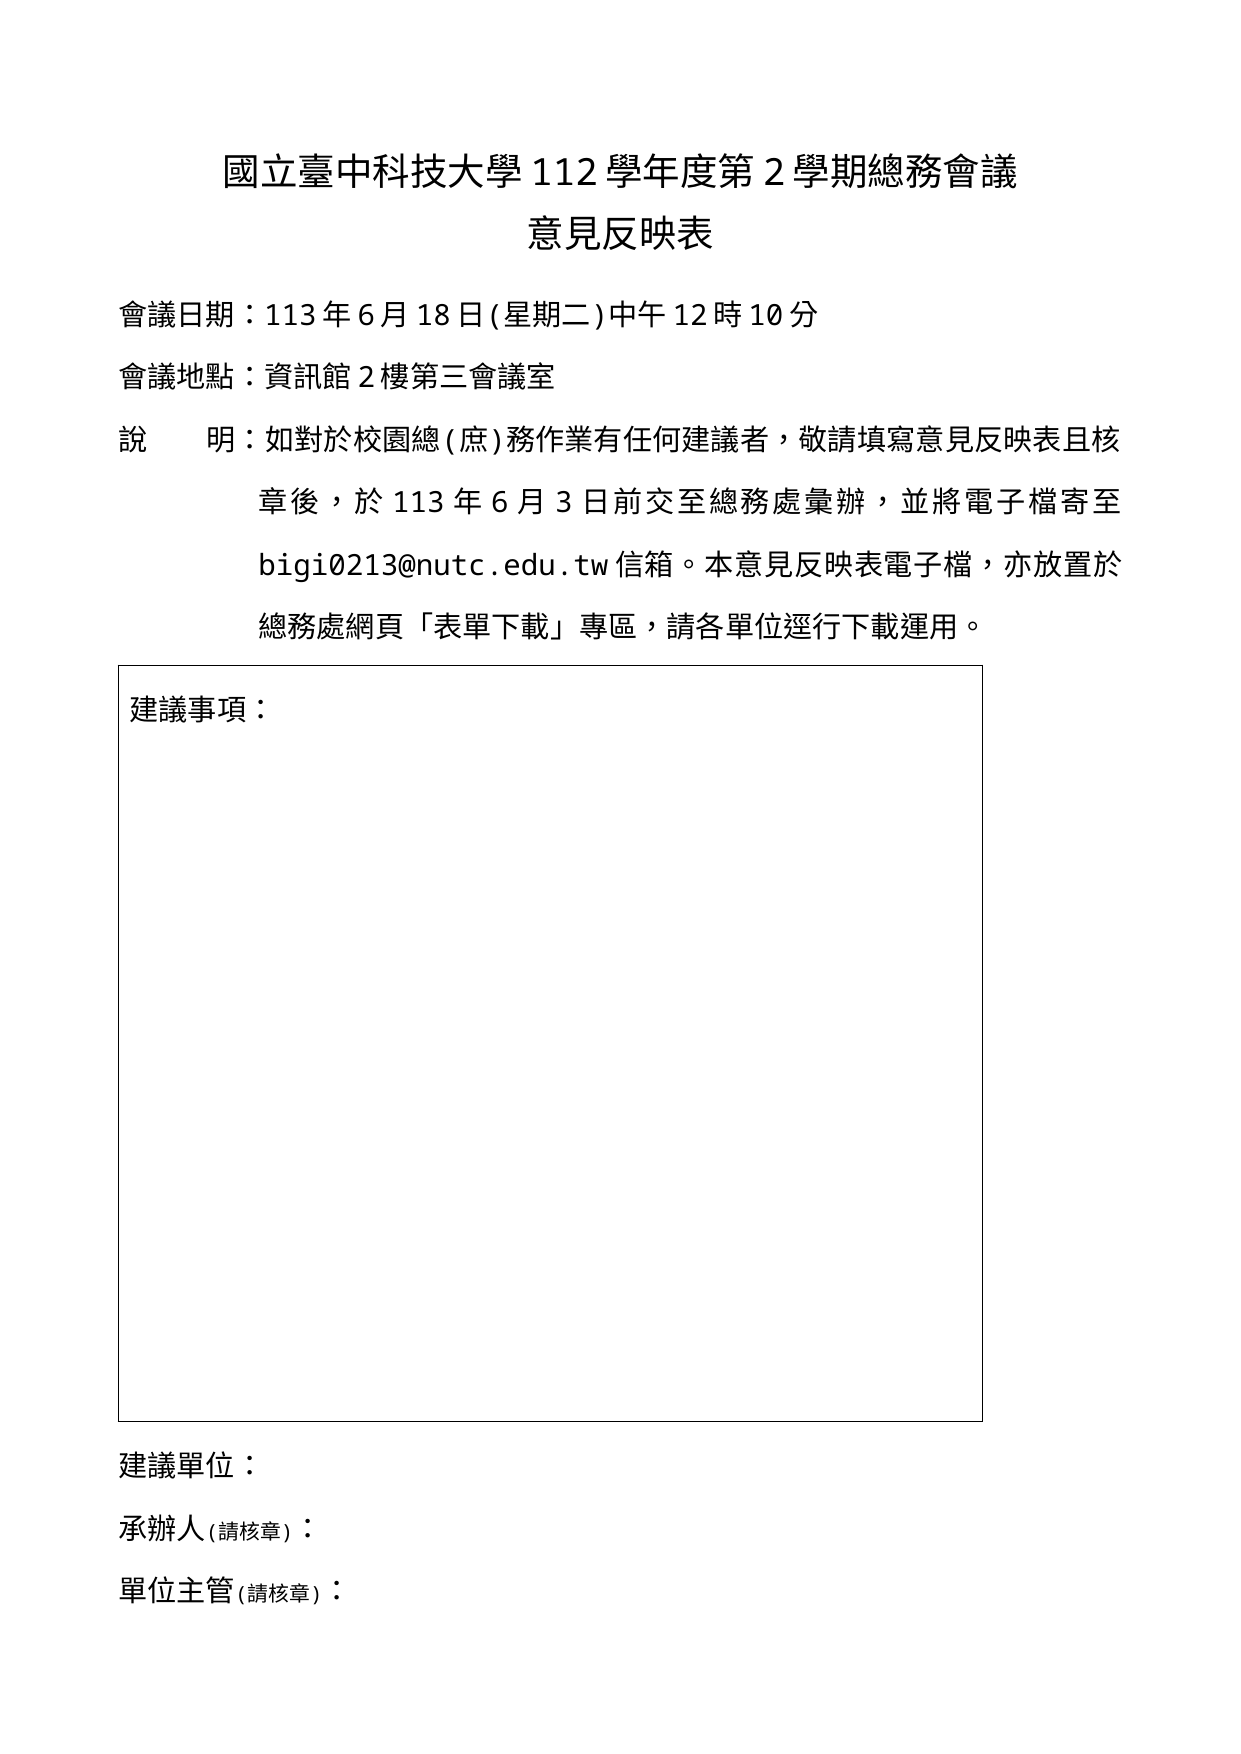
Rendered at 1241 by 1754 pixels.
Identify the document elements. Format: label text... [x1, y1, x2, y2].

text 會議地點：資訊館2樓第三會議室 [118, 333, 1122, 396]
text 說 明：如對於校園總(庶)務作業有任何建議者，敬請填寫意見反映表且核章後，於113年6月3日前交至總務處彙辦，並將電子檔寄至bigi0213@nutc.edu.tw信箱。本意見反映表電子檔，亦放置於總務處網頁「表單下載」專區，請各單位逕行下載運用。 [118, 396, 1122, 646]
text 單位主管(請核章)： [118, 1547, 1122, 1610]
text 意見反映表 [118, 189, 1122, 252]
text 國立臺中科技大學112學年度第2學期總務會議 [118, 127, 1122, 189]
text 承辦人(請核章)： [118, 1485, 1122, 1547]
text 會議日期：113年6月18日(星期二)中午12時10分 [118, 271, 1122, 333]
table_header 建議事項： [119, 666, 982, 1421]
text 建議單位： [118, 1422, 1122, 1485]
